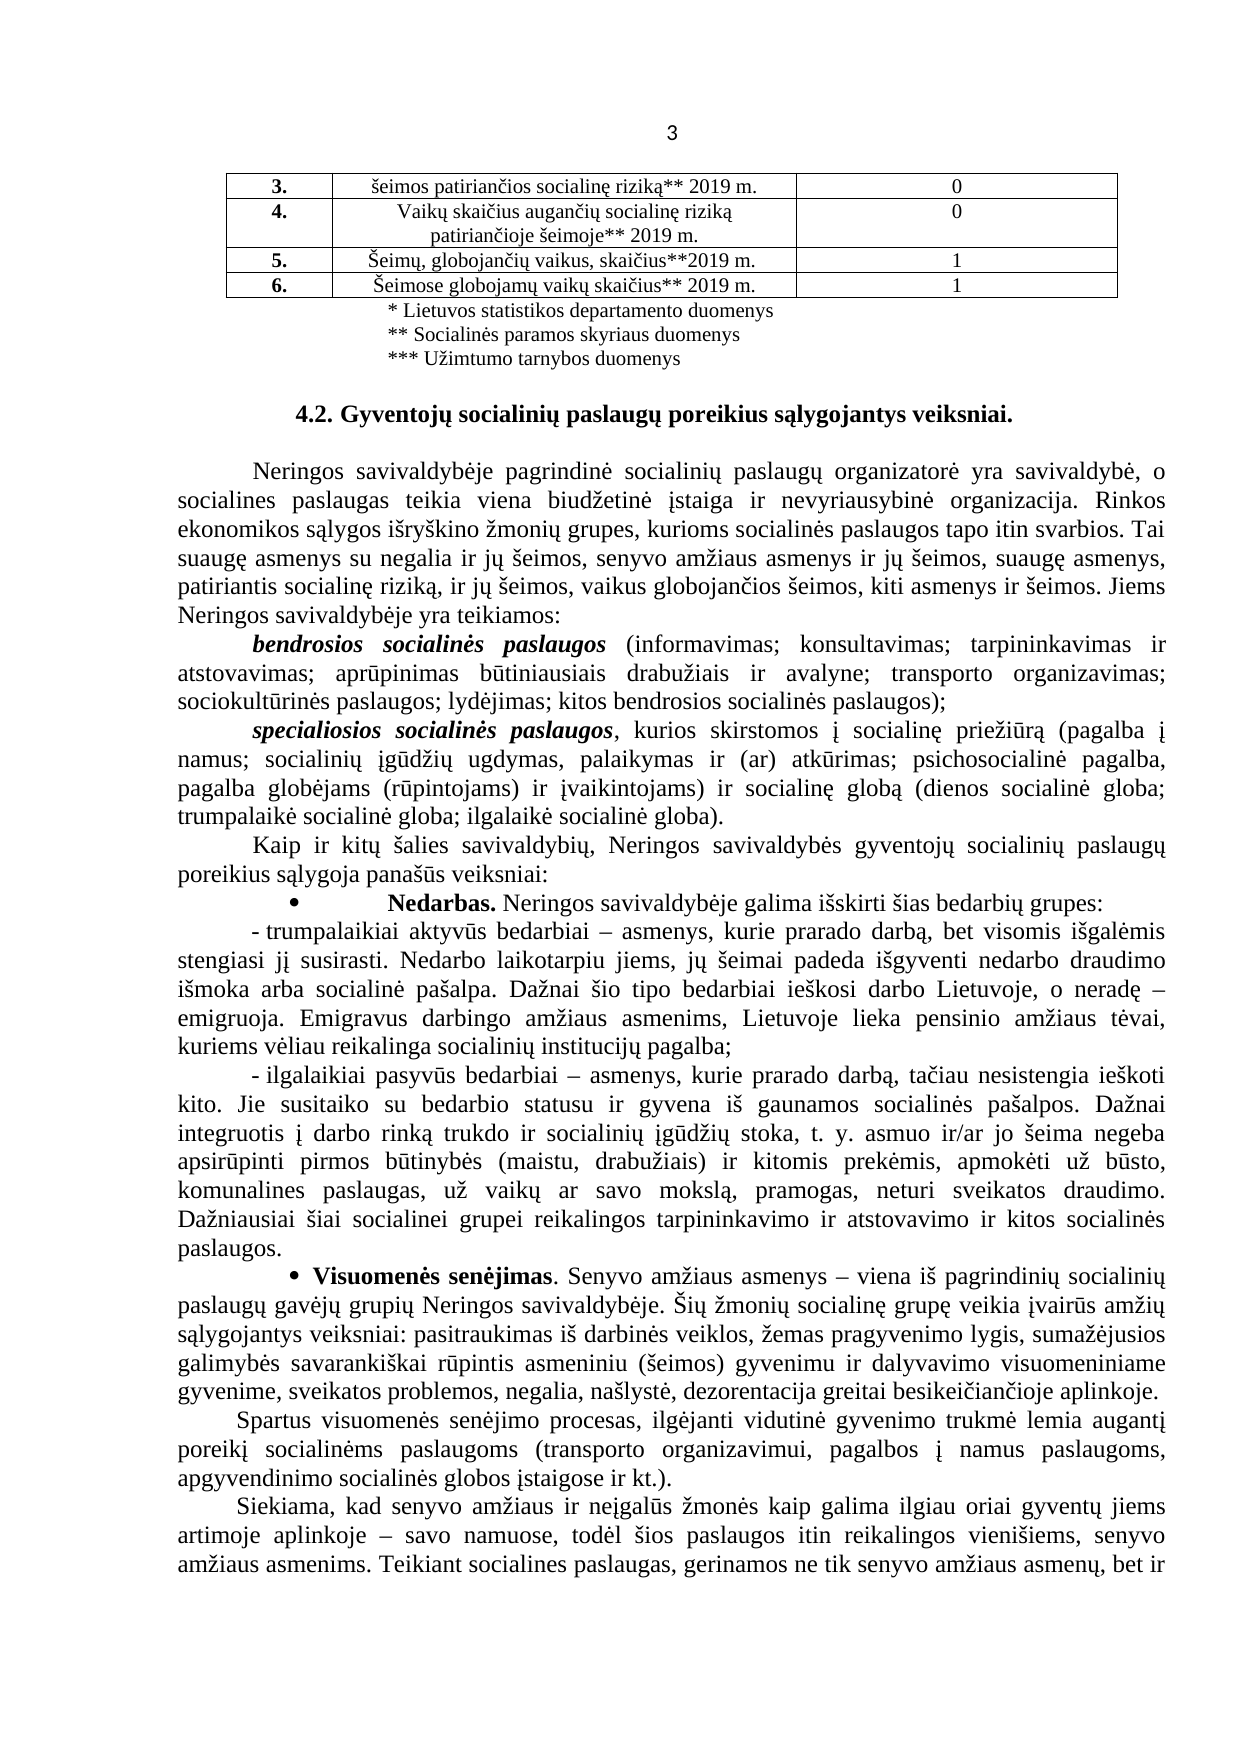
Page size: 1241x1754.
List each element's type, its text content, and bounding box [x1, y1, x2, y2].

text * Lietuvos statistikos departamento duomenys [387, 298, 1167, 322]
text bendrosios socialinės paslaugos (informavimas; konsultavimas; tarpininkavimas ir atstovavimas; aprūpinimas būtiniausiais drabužiais ir avalyne; transporto organizavimas; sociokultūrinės paslaugos; lydėjimas; kitos bendrosios socialinės paslaugos); [177, 629, 1167, 715]
text 4.2. Gyventojų socialinių paslaugų poreikius sąlygojantys veiksniai. [252, 399, 1167, 428]
table_cell 4. [227, 199, 332, 247]
text - trumpalaikiai aktyvūs bedarbiai – asmenys, kurie prarado darbą, bet visomis išgalėmis stengiasi jį susirasti. Nedarbo laikotarpiu jiems, jų šeimai padeda išgyventi nedarbo draudimo išmoka arba socialinė pašalpa. Dažnai šio tipo bedarbiai ieškosi darbo Lietuvoje, o neradę – emigruoja. Emigravus darbingo amžiaus asmenims, Lietuvoje lieka pensinio amžiaus tėvai, kuriems vėliau reikalinga socialinių institucijų pagalba; [177, 916, 1167, 1060]
text Neringos savivaldybėje pagrindinė socialinių paslaugų organizatorė yra savivaldybė, o socialines paslaugas teikia viena biudžetinė įstaiga ir nevyriausybinė organizacija. Rinkos ekonomikos sąlygos išryškino žmonių grupes, kurioms socialinės paslaugos tapo itin svarbios. Tai suaugę asmenys su negalia ir jų šeimos, senyvo amžiaus asmenys ir jų šeimos, suaugę asmenys, patiriantis socialinę riziką, ir jų šeimos, vaikus globojančios šeimos, kiti asmenys ir šeimos. Jiems Neringos savivaldybėje yra teikiamos: [177, 456, 1167, 629]
table_cell 1 [797, 273, 1117, 297]
table_cell 5. [227, 248, 332, 272]
table_cell Šeimose globojamų vaikų skaičius** 2019 m. [333, 273, 796, 297]
text Siekiama, kad senyvo amžiaus ir neįgalūs žmonės kaip galima ilgiau oriai gyventų jiems artimoje aplinkoje – savo namuose, todėl šios paslaugos itin reikalingos vienišiems, senyvo amžiaus asmenims. Teikiant socialines paslaugas, gerinamos ne tik senyvo amžiaus asmenų, bet ir [177, 1491, 1167, 1578]
text *** Užimtumo tarnybos duomenys [387, 346, 1167, 370]
text Kaip ir kitų šalies savivaldybių, Neringos savivaldybės gyventojų socialinių paslaugų poreikius sąlygoja panašūs veiksniai: [177, 830, 1167, 888]
table_cell 0 [797, 199, 1117, 247]
table_cell 6. [227, 273, 332, 297]
table_cell 0 [797, 174, 1117, 198]
text specialiosios socialinės paslaugos, kurios skirstomos į socialinę priežiūrą (pagalba į namus; socialinių įgūdžių ugdymas, palaikymas ir (ar) atkūrimas; psichosocialinė pagalba, pagalba globėjams (rūpintojams) ir įvaikintojams) ir socialinę globą (dienos socialinė globa; trumpalaikė socialinė globa; ilgalaikė socialinė globa). [177, 715, 1167, 830]
text Spartus visuomenės senėjimo procesas, ilgėjanti vidutinė gyvenimo trukmė lemia augantį poreikį socialinėms paslaugoms (transporto organizavimui, pagalbos į namus paslaugoms, apgyvendinimo socialinės globos įstaigose ir kt.). [177, 1405, 1167, 1491]
text  Nedarbas. Neringos savivaldybėje galima išskirti šias bedarbių grupes: [252, 888, 1167, 916]
text ** Socialinės paramos skyriaus duomenys [387, 322, 1167, 346]
table_cell Vaikų skaičius augančių socialinę riziką patiriančioje šeimoje** 2019 m. [333, 199, 796, 247]
table_cell 1 [797, 248, 1117, 272]
table_cell Šeimų, globojančių vaikus, skaičius**2019 m. [333, 248, 796, 272]
text  Visuomenės senėjimas. Senyvo amžiaus asmenys – viena iš pagrindinių socialinių paslaugų gavėjų grupių Neringos savivaldybėje. Šių žmonių socialinę grupę veikia įvairūs amžių sąlygojantys veiksniai: pasitraukimas iš darbinės veiklos, žemas pragyvenimo lygis, sumažėjusios galimybės savarankiškai rūpintis asmeniniu (šeimos) gyvenimu ir dalyvavimo visuomeniniame gyvenime, sveikatos problemos, negalia, našlystė, dezorentacija greitai besikeičiančioje aplinkoje. [177, 1261, 1167, 1405]
table_cell 3. [227, 174, 332, 198]
table_cell šeimos patiriančios socialinę riziką** 2019 m. [333, 174, 796, 198]
text - ilgalaikiai pasyvūs bedarbiai – asmenys, kurie prarado darbą, tačiau nesistengia ieškoti kito. Jie susitaiko su bedarbio statusu ir gyvena iš gaunamos socialinės pašalpos. Dažnai integruotis į darbo rinką trukdo ir socialinių įgūdžių stoka, t. y. asmuo ir/ar jo šeima negeba apsirūpinti pirmos būtinybės (maistu, drabužiais) ir kitomis prekėmis, apmokėti už būsto, komunalines paslaugas, už vaikų ar savo mokslą, pramogas, neturi sveikatos draudimo. Dažniausiai šiai socialinei grupei reikalingos tarpininkavimo ir atstovavimo ir kitos socialinės paslaugos. [177, 1060, 1167, 1261]
